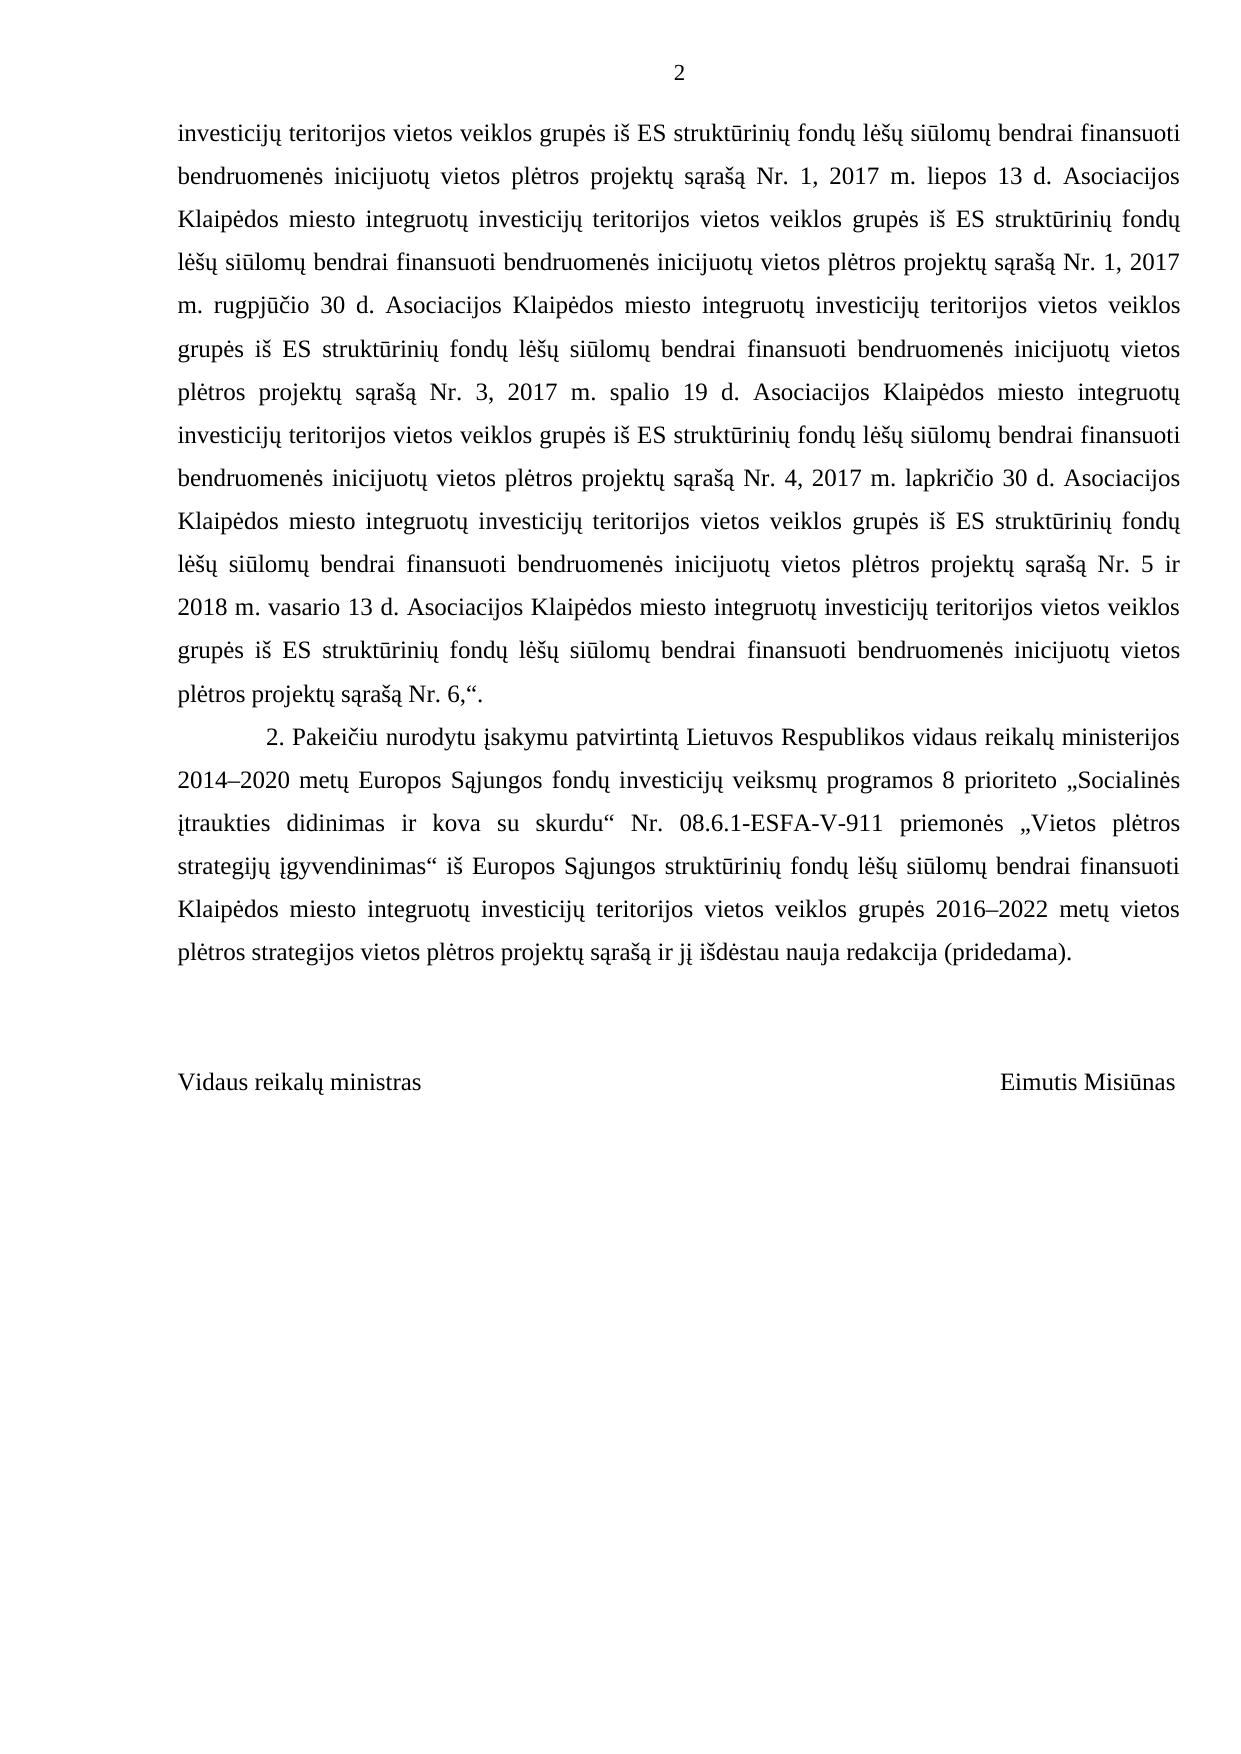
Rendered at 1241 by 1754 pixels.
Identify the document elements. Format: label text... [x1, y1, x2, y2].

text Vidaus reikalų ministras Eimutis Misiūnas [177, 1067, 1181, 1096]
text investicijų teritorijos vietos veiklos grupės iš ES struktūrinių fondų lėšų siūlomų bendrai finansuoti bendruomenės inicijuotų vietos plėtros projektų sąrašą Nr. 1, 2017 m. liepos 13 d. Asociacijos Klaipėdos miesto integruotų investicijų teritorijos vietos veiklos grupės iš ES struktūrinių fondų lėšų siūlomų bendrai finansuoti bendruomenės inicijuotų vietos plėtros projektų sąrašą Nr. 1, 2017 m. rugpjūčio 30 d. Asociacijos Klaipėdos miesto integruotų investicijų teritorijos vietos veiklos grupės iš ES struktūrinių fondų lėšų siūlomų bendrai finansuoti bendruomenės inicijuotų vietos plėtros projektų sąrašą Nr. 3, 2017 m. spalio 19 d. Asociacijos Klaipėdos miesto integruotų investicijų teritorijos vietos veiklos grupės iš ES struktūrinių fondų lėšų siūlomų bendrai finansuoti bendruomenės inicijuotų vietos plėtros projektų sąrašą Nr. 4, 2017 m. lapkričio 30 d. Asociacijos Klaipėdos miesto integruotų investicijų teritorijos vietos veiklos grupės iš ES struktūrinių fondų lėšų siūlomų bendrai finansuoti bendruomenės inicijuotų vietos plėtros projektų sąrašą Nr. 5 ir 2018 m. vasario 13 d. Asociacijos Klaipėdos miesto integruotų investicijų teritorijos vietos veiklos grupės iš ES struktūrinių fondų lėšų siūlomų bendrai finansuoti bendruomenės inicijuotų vietos plėtros projektų sąrašą Nr. 6,“. [177, 118, 1181, 707]
text 2. Pakeičiu nurodytu įsakymu patvirtintą Lietuvos Respublikos vidaus reikalų ministerijos 2014–2020 metų Europos Sąjungos fondų investicijų veiksmų programos 8 prioriteto „Socialinės įtraukties didinimas ir kova su skurdu“ Nr. 08.6.1-ESFA-V-911 priemonės „Vietos plėtros strategijų įgyvendinimas“ iš Europos Sąjungos struktūrinių fondų lėšų siūlomų bendrai finansuoti Klaipėdos miesto integruotų investicijų teritorijos vietos veiklos grupės 2016–2022 metų vietos plėtros strategijos vietos plėtros projektų sąrašą ir jį išdėstau nauja redakcija (pridedama). [177, 722, 1181, 966]
